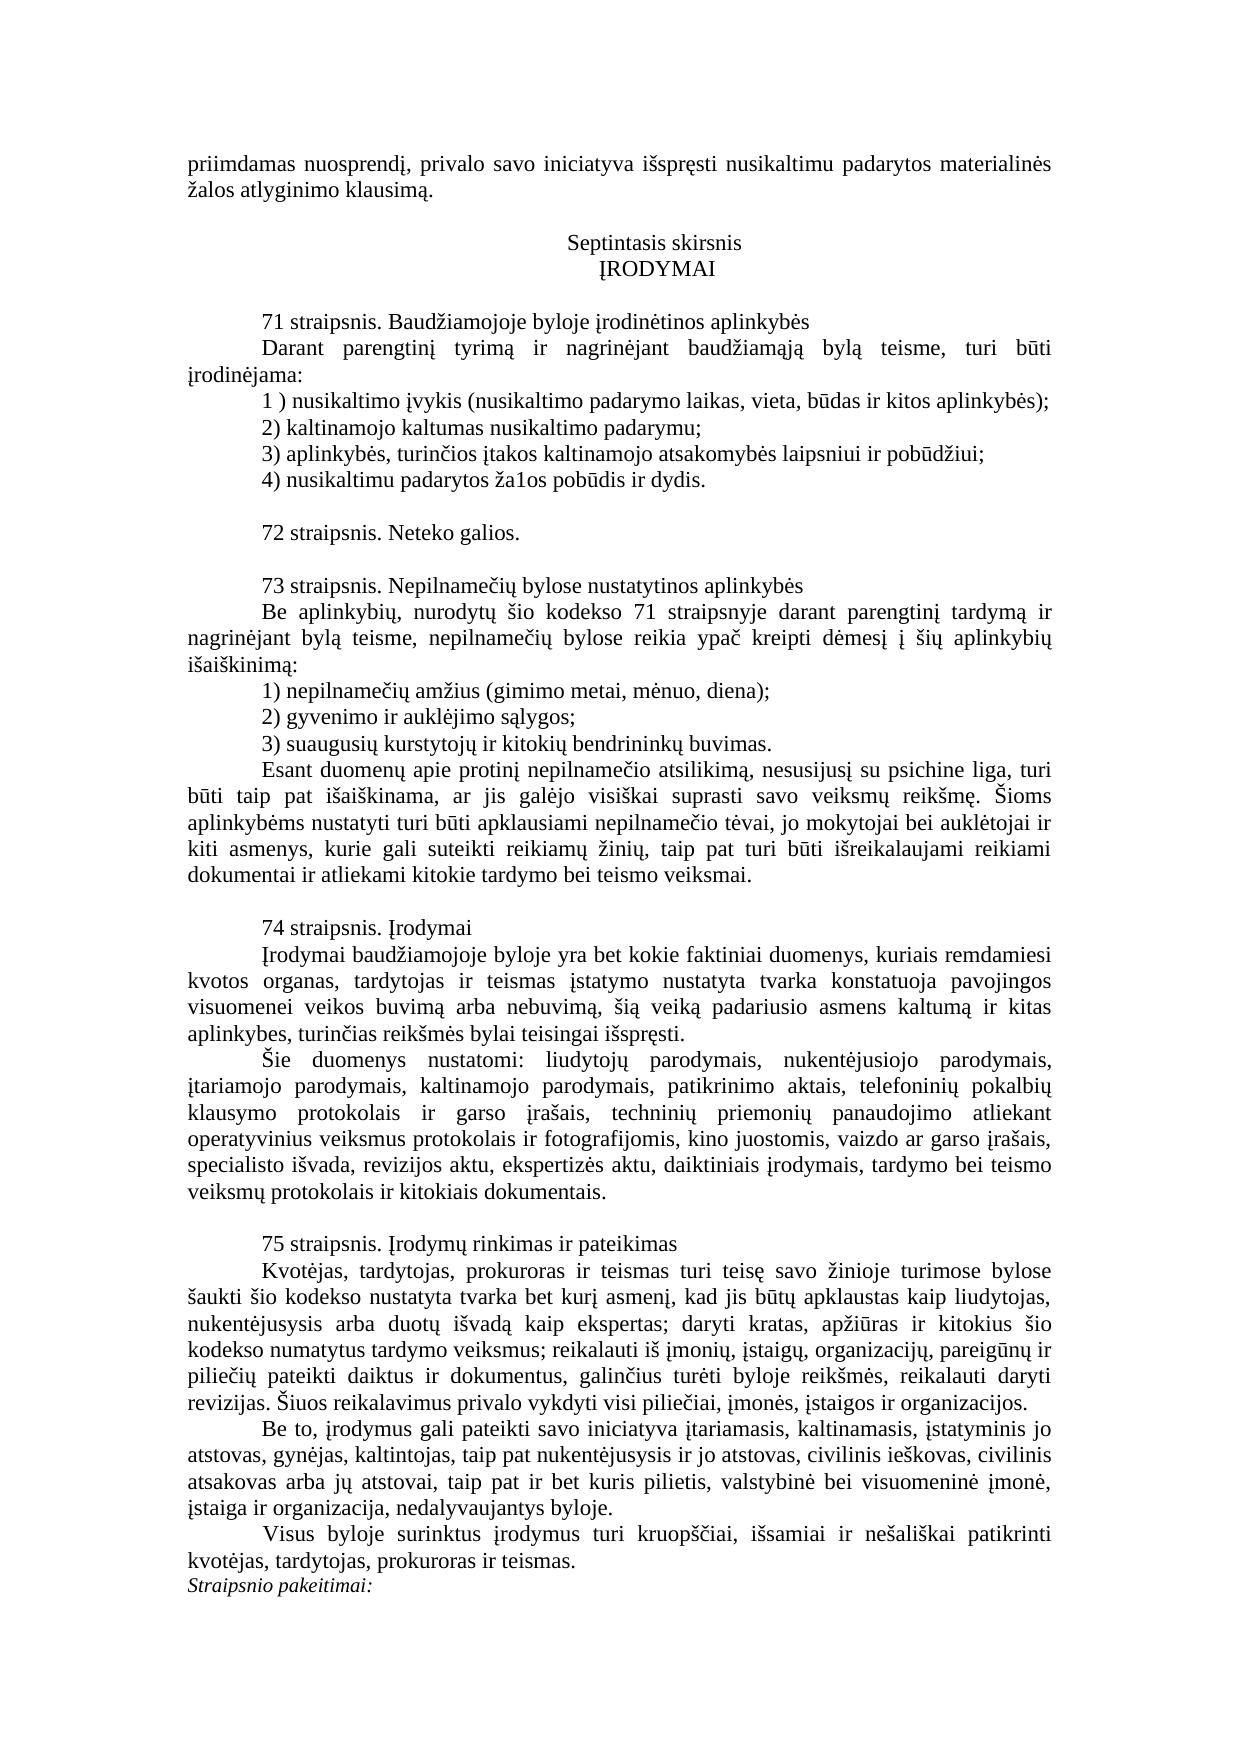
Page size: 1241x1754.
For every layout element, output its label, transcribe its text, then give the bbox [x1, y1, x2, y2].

text 75 straipsnis. Įrodymų rinkimas ir pateikimas [187, 1231, 1053, 1257]
text Be aplinkybių, nurodytų šio kodekso 71 straipsnyje darant parengtinį tardymą ir nagrinėjant bylą teisme, nepilnamečių bylose reikia ypač kreipti dėmesį į šių aplinkybių išaiškinimą: [187, 598, 1053, 677]
text Kvotėjas, tardytojas, prokuroras ir teismas turi teisę savo žinioje turimose bylose šaukti šio kodekso nustatyta tvarka bet kurį asmenį, kad jis būtų apklaustas kaip liudytojas, nukentėjusysis arba duotų išvadą kaip ekspertas; daryti kratas, apžiūras ir kitokius šio kodekso numatytus tardymo veiksmus; reikalauti iš įmonių, įstaigų, organizacijų, pareigūnų ir piliečių pateikti daiktus ir dokumentus, galinčius turėti byloje reikšmės, reikalauti daryti revizijas. Šiuos reikalavimus privalo vykdyti visi piliečiai, įmonės, įstaigos ir organizacijos. [187, 1257, 1053, 1415]
text ĮRODYMAI [187, 255, 1053, 282]
text 3) aplinkybės, turinčios įtakos kaltinamojo atsakomybės laipsniui ir pobūdžiui; [187, 440, 1053, 466]
text 72 straipsnis. Neteko galios. [187, 519, 1053, 545]
text 4) nusikaltimu padarytos ža1os pobūdis ir dydis. [187, 466, 1053, 493]
text 2) kaltinamojo kaltumas nusikaltimo padarymu; [187, 413, 1053, 440]
text Visus byloje surinktus įrodymus turi kruopščiai, išsamiai ir nešališkai patikrinti kvotėjas, tardytojas, prokuroras ir teismas. [187, 1520, 1053, 1573]
text Septintasis skirsnis [187, 229, 1053, 255]
text priimdamas nuosprendį, privalo savo iniciatyva išspręsti nusikaltimu padarytos materialinės žalos atlyginimo klausimą. [187, 150, 1053, 203]
text 1) nepilnamečių amžius (gimimo metai, mėnuo, diena); [187, 677, 1053, 703]
text Šie duomenys nustatomi: liudytojų parodymais, nukentėjusiojo parodymais, įtariamojo parodymais, kaltinamojo parodymais, patikrinimo aktais, telefoninių pokalbių klausymo protokolais ir garso įrašais, techninių priemonių panaudojimo atliekant operatyvinius veiksmus protokolais ir fotografijomis, kino juostomis, vaizdo ar garso įrašais, specialisto išvada, revizijos aktu, ekspertizės aktu, daiktiniais įrodymais, tardymo bei teismo veiksmų protokolais ir kitokiais dokumentais. [187, 1046, 1053, 1204]
text Įrodymai baudžiamojoje byloje yra bet kokie faktiniai duomenys, kuriais remdamiesi kvotos organas, tardytojas ir teismas įstatymo nustatyta tvarka konstatuoja pavojingos visuomenei veikos buvimą arba nebuvimą, šią veiką padariusio asmens kaltumą ir kitas aplinkybes, turinčias reikšmės bylai teisingai išspręsti. [187, 941, 1053, 1046]
text 1 ) nusikaltimo įvykis (nusikaltimo padarymo laikas, vieta, būdas ir kitos aplinkybės); [187, 387, 1053, 413]
text Straipsnio pakeitimai: [187, 1573, 1053, 1597]
text Be to, įrodymus gali pateikti savo iniciatyva įtariamasis, kaltinamasis, įstatyminis jo atstovas, gynėjas, kaltintojas, taip pat nukentėjusysis ir jo atstovas, civilinis ieškovas, civilinis atsakovas arba jų atstovai, taip pat ir bet kuris pilietis, valstybinė bei visuomeninė įmonė, įstaiga ir organizacija, nedalyvaujantys byloje. [187, 1415, 1053, 1520]
text 71 straipsnis. Baudžiamojoje byloje įrodinėtinos aplinkybės [187, 308, 1053, 334]
text 2) gyvenimo ir auklėjimo sąlygos; [187, 703, 1053, 730]
text 74 straipsnis. Įrodymai [187, 914, 1053, 941]
text 3) suaugusių kurstytojų ir kitokių bendrininkų buvimas. [187, 730, 1053, 756]
text Esant duomenų apie protinį nepilnamečio atsilikimą, nesusijusį su psichine liga, turi būti taip pat išaiškinama, ar jis galėjo visiškai suprasti savo veiksmų reikšmę. Šioms aplinkybėms nustatyti turi būti apklausiami nepilnamečio tėvai, jo mokytojai bei auklėtojai ir kiti asmenys, kurie gali suteikti reikiamų žinių, taip pat turi būti išreikalaujami reikiami dokumentai ir atliekami kitokie tardymo bei teismo veiksmai. [187, 756, 1053, 888]
text Darant parengtinį tyrimą ir nagrinėjant baudžiamąją bylą teisme, turi būti įrodinėjama: [187, 334, 1053, 387]
text 73 straipsnis. Nepilnamečių bylose nustatytinos aplinkybės [187, 572, 1053, 598]
